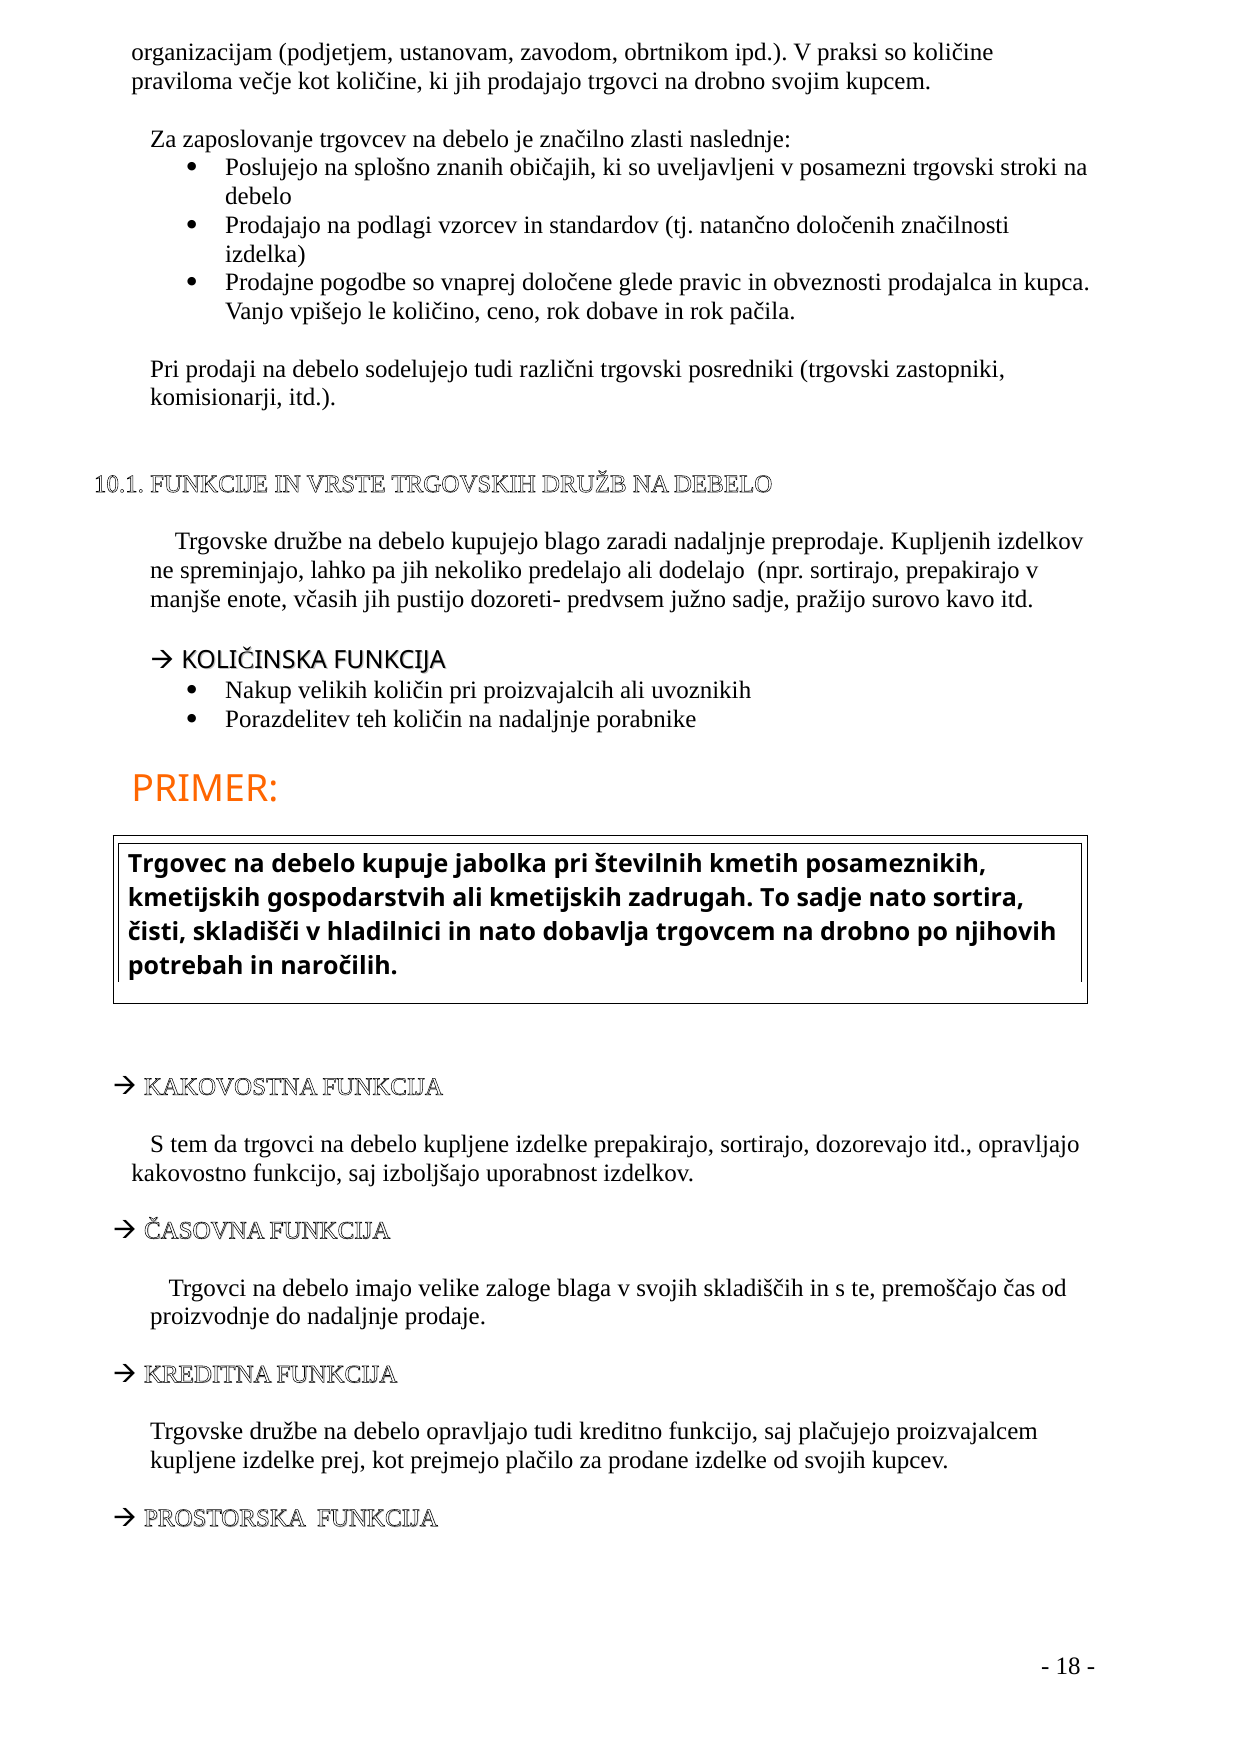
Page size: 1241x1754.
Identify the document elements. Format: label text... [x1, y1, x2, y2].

list Prodajne pogodbe so vnaprej določene glede pravic in obveznosti prodajalca in kupca. Vanjo vpišejo le količino, ceno, rok dobave in rok pačila. [187, 267, 1093, 325]
list Porazdelitev teh količin na nadaljnje porabnike [187, 704, 1093, 733]
text 10.1. FUNKCIJE IN VRSTE TRGOVSKIH DRUŽB NA DEBELO [94, 469, 1093, 497]
list Poslujejo na splošno znanih običajih, ki so uveljavljeni v posamezni trgovski stroki na debelo [187, 152, 1093, 210]
text Za zaposlovanje trgovcev na debelo je značilno zlasti naslednje: [150, 124, 1093, 152]
text Trgovec na debelo kupuje jabolka pri številnih kmetih posameznikih, kmetijskih gospodarstvih ali kmetijskih zadrugah. To sadje nato sortira, čisti, skladišči v hladilnici in nato dobavlja trgovcem na drobno po njihovih potrebah in naročilih. [119, 844, 1081, 982]
text Pri prodaji na debelo sodelujejo tudi različni trgovski posredniki (trgovski zastopniki, komisionarji, itd.). [150, 354, 1093, 411]
text PRIMER: [131, 762, 1093, 813]
list Prodajajo na podlagi vzorcev in standardov (tj. natančno določenih značilnosti izdelka) [187, 210, 1093, 267]
text  KAKOVOSTNA FUNKCIJA [94, 1071, 1093, 1100]
text S tem da trgovci na debelo kupljene izdelke prepakirajo, sortirajo, dozorevajo itd., opravljajo kakovostno funkcijo, saj izboljšajo uporabnost izdelkov. [131, 1129, 1093, 1186]
text Trgovske družbe na debelo kupujejo blago zaradi nadaljnje preprodaje. Kupljenih izdelkov ne spreminjajo, lahko pa jih nekoliko predelajo ali dodelajo (npr. sortirajo, prepakirajo v manjše enote, včasih jih pustijo dozoreti- predvsem južno sadje, pražijo surovo kavo itd. [150, 526, 1093, 612]
text  KREDITNA FUNKCIJA [112, 1359, 1093, 1388]
list Nakup velikih količin pri proizvajalcih ali uvoznikih [187, 675, 1093, 704]
text  KOLIČINSKA FUNKCIJA [150, 641, 1093, 675]
text  Časovna funkcija [112, 1215, 1093, 1244]
text Trgovske družbe na debelo opravljajo tudi kreditno funkcijo, saj plačujejo proizvajalcem kupljene izdelke prej, kot prejmejo plačilo za prodane izdelke od svojih kupcev. [150, 1416, 1093, 1474]
text  PROSTORSKA FUNKCIJA [112, 1503, 1093, 1531]
text Trgovci na debelo imajo velike zaloge blaga v svojih skladiščih in s te, premoščajo čas od proizvodnje do nadaljnje prodaje. [150, 1273, 1093, 1330]
text organizacijam (podjetjem, ustanovam, zavodom, obrtnikom ipd.). V praksi so količine praviloma večje kot količine, ki jih prodajajo trgovci na drobno svojim kupcem. [131, 37, 1093, 95]
